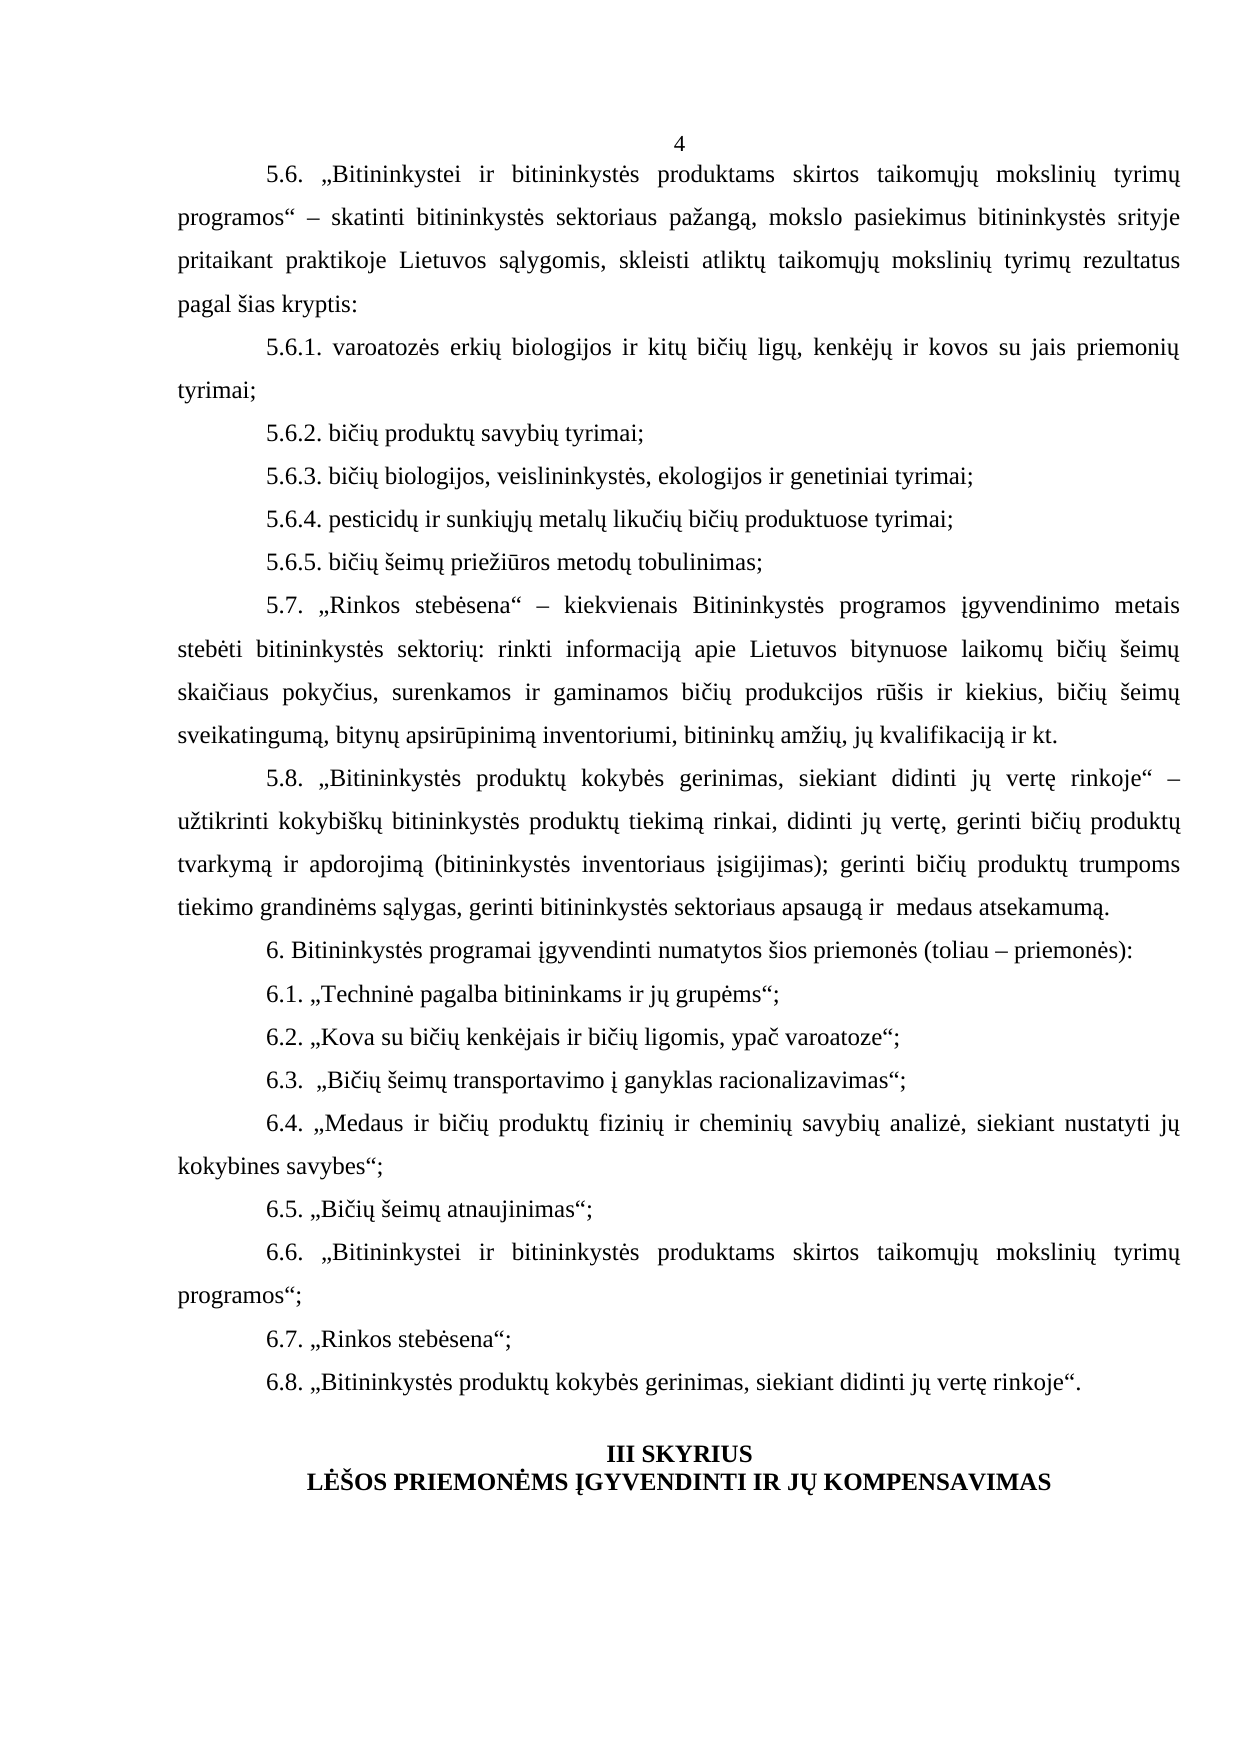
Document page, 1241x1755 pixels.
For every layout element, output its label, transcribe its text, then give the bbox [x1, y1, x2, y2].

text 6.3. „Bičių šeimų transportavimo į ganyklas racionalizavimas“; [177, 1065, 1181, 1094]
text 6.2. „Kova su bičių kenkėjais ir bičių ligomis, ypač varoatoze“; [177, 1022, 1181, 1051]
text 5.7. „Rinkos stebėsena“ – kiekvienais Bitininkystės programos įgyvendinimo metais stebėti bitininkystės sektorių: rinkti informaciją apie Lietuvos bitynuose laikomų bičių šeimų skaičiaus pokyčius, surenkamos ir gaminamos bičių produkcijos rūšis ir kiekius, bičių šeimų sveikatingumą, bitynų apsirūpinimą inventoriumi, bitininkų amžių, jų kvalifikaciją ir kt. [177, 591, 1181, 749]
text 5.6.2. bičių produktų savybių tyrimai; [177, 418, 1181, 447]
text 5.6. „Bitininkystei ir bitininkystės produktams skirtos taikomųjų mokslinių tyrimų programos“ – skatinti bitininkystės sektoriaus pažangą, mokslo pasiekimus bitininkystės srityje pritaikant praktikoje Lietuvos sąlygomis, skleisti atliktų taikomųjų mokslinių tyrimų rezultatus pagal šias kryptis: [177, 159, 1181, 317]
text 6.6. „Bitininkystei ir bitininkystės produktams skirtos taikomųjų mokslinių tyrimų programos“; [177, 1237, 1181, 1309]
text 5.6.5. bičių šeimų priežiūros metodų tobulinimas; [177, 547, 1181, 576]
text 6. Bitininkystės programai įgyvendinti numatytos šios priemonės (toliau – priemonės): [177, 936, 1181, 964]
text 6.4. „Medaus ir bičių produktų fizinių ir cheminių savybių analizė, siekiant nustatyti jų kokybines savybes“; [177, 1108, 1181, 1180]
text III SKYRIUS [177, 1439, 1181, 1467]
text 5.6.1. varoatozės erkių biologijos ir kitų bičių ligų, kenkėjų ir kovos su jais priemonių tyrimai; [177, 332, 1181, 404]
text 6.1. „Techninė pagalba bitininkams ir jų grupėms“; [177, 979, 1181, 1007]
text Lėšos priemonėms įgyvendinti ir jų kompensavimas [177, 1467, 1181, 1496]
text 6.7. „Rinkos stebėsena“; [177, 1324, 1181, 1352]
text 5.8. „Bitininkystės produktų kokybės gerinimas, siekiant didinti jų vertę rinkoje“ – užtikrinti kokybiškų bitininkystės produktų tiekimą rinkai, didinti jų vertę, gerinti bičių produktų tvarkymą ir apdorojimą (bitininkystės inventoriaus įsigijimas); gerinti bičių produktų trumpoms tiekimo grandinėms sąlygas, gerinti bitininkystės sektoriaus apsaugą ir medaus atsekamumą. [177, 763, 1181, 921]
text 6.5. „Bičių šeimų atnaujinimas“; [177, 1194, 1181, 1223]
text 6.8. „Bitininkystės produktų kokybės gerinimas, siekiant didinti jų vertę rinkoje“. [177, 1367, 1181, 1396]
text 5.6.4. pesticidų ir sunkiųjų metalų likučių bičių produktuose tyrimai; [177, 504, 1181, 533]
text 5.6.3. bičių biologijos, veislininkystės, ekologijos ir genetiniai tyrimai; [177, 461, 1181, 490]
